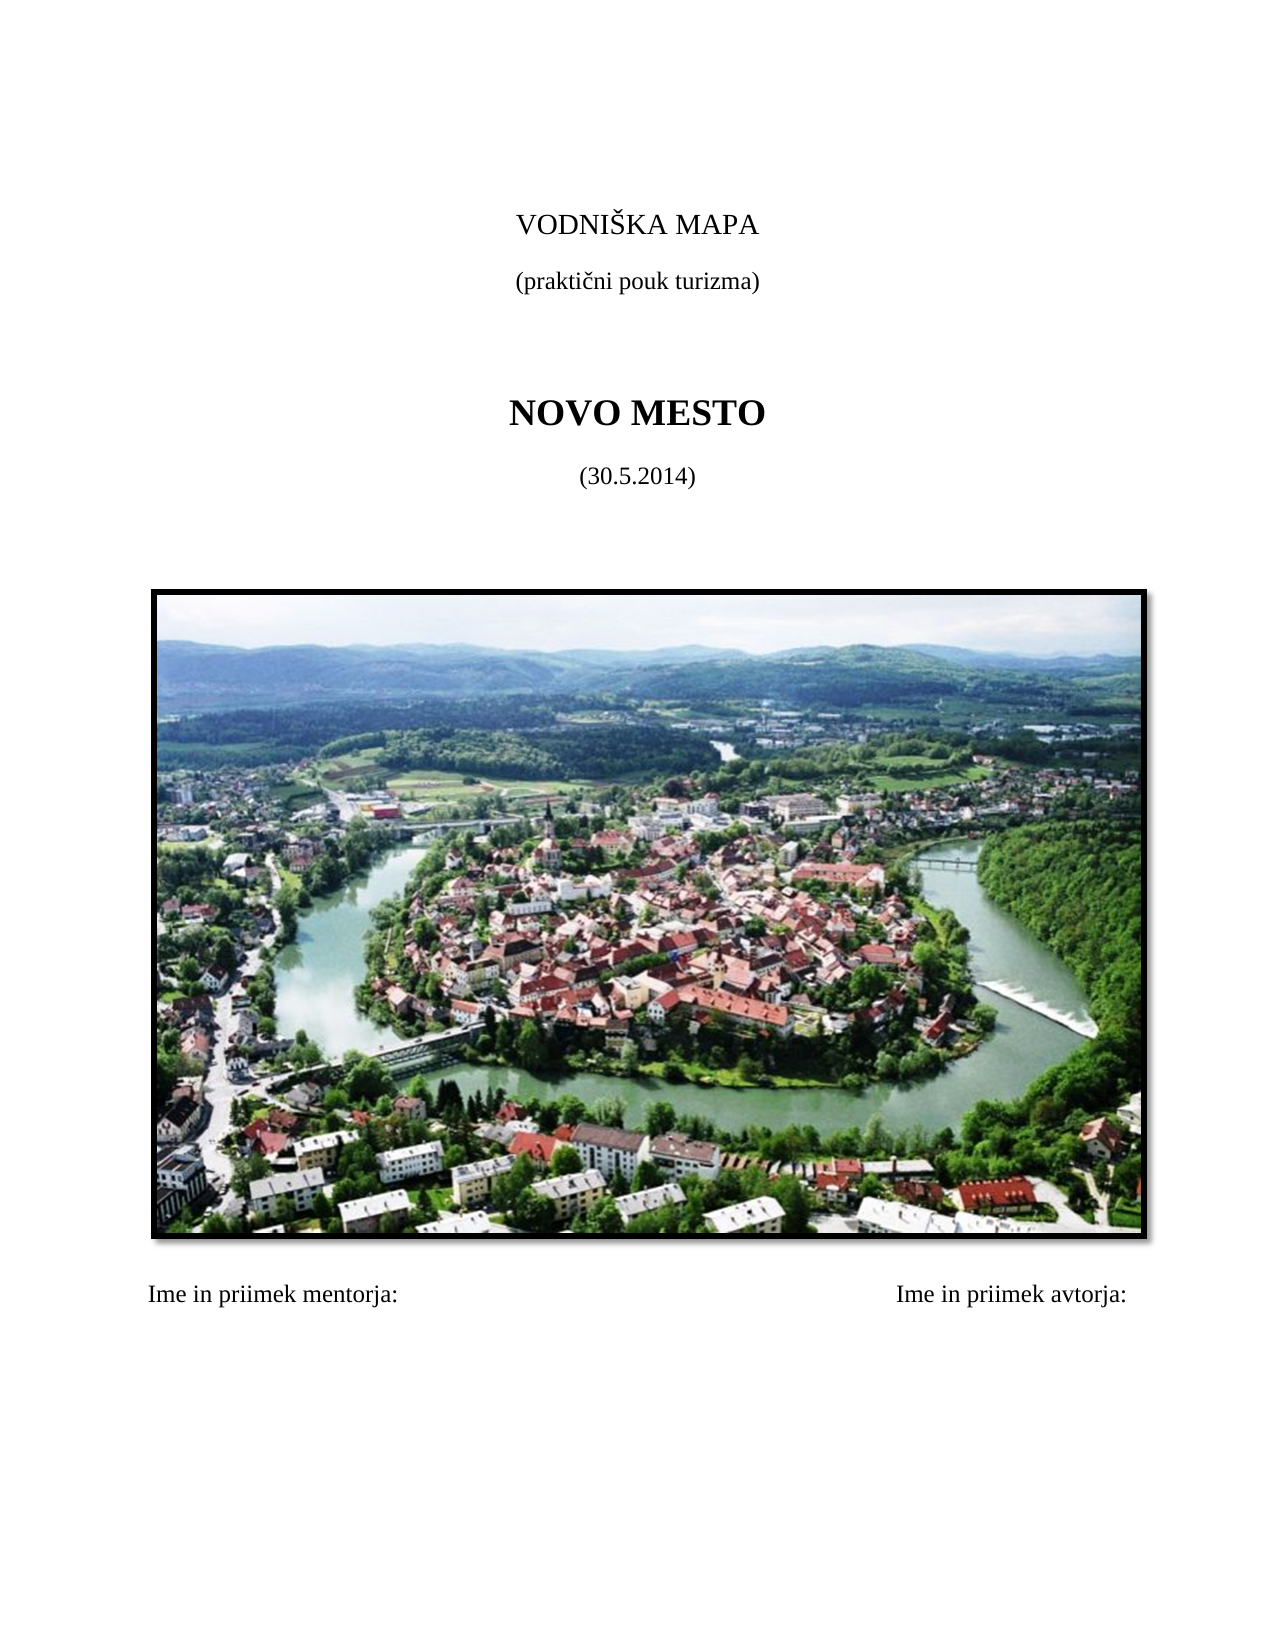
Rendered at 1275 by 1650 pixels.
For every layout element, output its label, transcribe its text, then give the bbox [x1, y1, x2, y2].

table_header Ime in priimek mentorja: [136, 1279, 637, 1365]
text (30.5.2014) [148, 461, 1127, 490]
text VODNIŠKA MAPA [148, 207, 1127, 241]
picture [147, 585, 1160, 1252]
text NOVO MESTO [148, 391, 1127, 434]
table_header Ime in priimek avtorja: [637, 1279, 1138, 1365]
text (praktični pouk turizma) [148, 266, 1127, 295]
